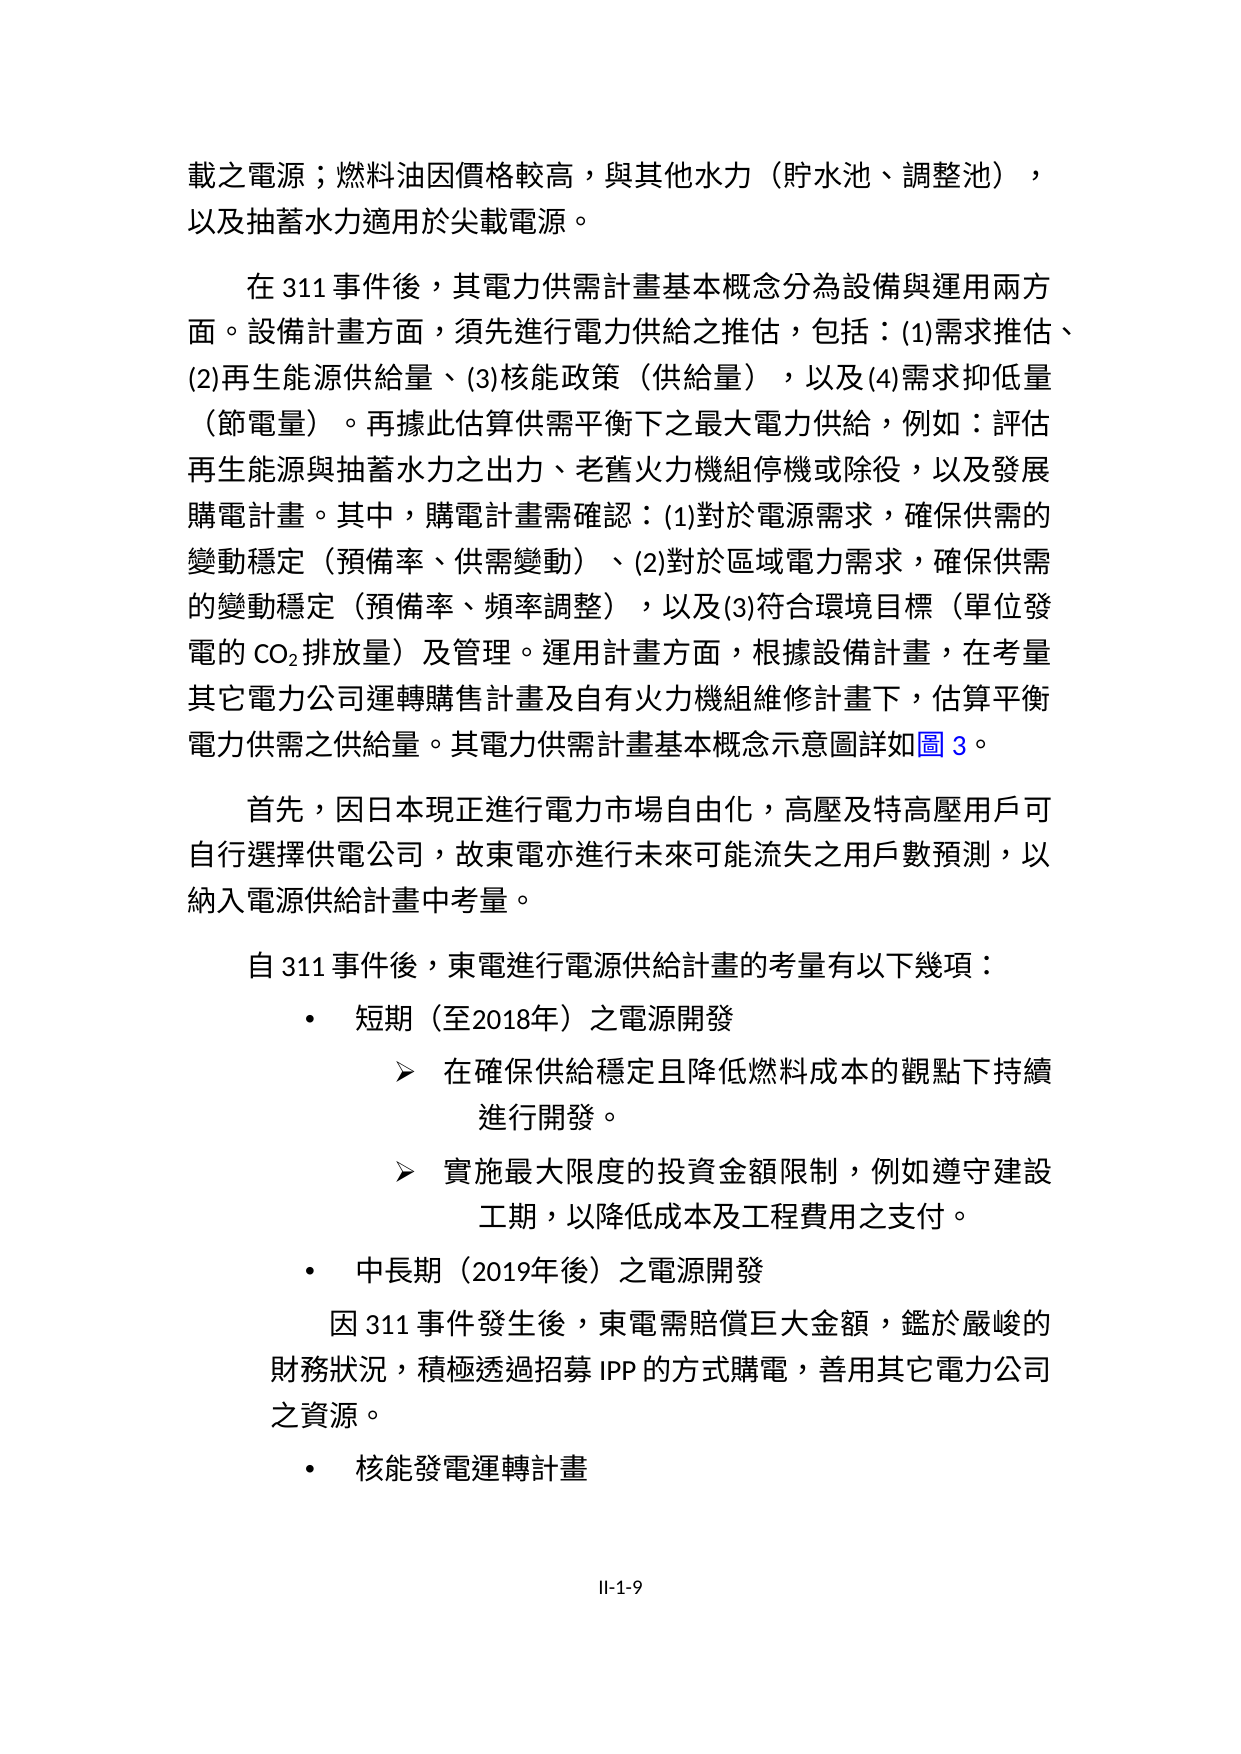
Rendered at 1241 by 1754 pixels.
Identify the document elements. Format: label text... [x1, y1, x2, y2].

list 短期（至2018年）之電源開發 [305, 993, 1053, 1039]
text 因311事件發生後，東電需賠償巨大金額，鑑於嚴峻的財務狀況，積極透過招募IPP的方式購電，善用其它電力公司之資源。 [271, 1298, 1053, 1435]
list 在確保供給穩定且降低燃料成本的觀點下持續進行開發。 [393, 1046, 1053, 1138]
list 實施最大限度的投資金額限制，例如遵守建設工期，以降低成本及工程費用之支付。 [393, 1145, 1053, 1237]
text 自311事件後，東電進行電源供給計畫的考量有以下幾項： [187, 939, 1053, 985]
text 載之電源；燃料油因價格較高，與其他水力（貯水池、調整池），以及抽蓄水力適用於尖載電源。 [187, 150, 1053, 242]
text 首先，因日本現正進行電力市場自由化，高壓及特高壓用戶可自行選擇供電公司，故東電亦進行未來可能流失之用戶數預測，以納入電源供給計畫中考量。 [187, 783, 1053, 921]
list 核能發電運轉計畫 [305, 1443, 1053, 1489]
text 在311事件後，其電力供需計畫基本概念分為設備與運用兩方面。設備計畫方面，須先進行電力供給之推估，包括：(1)需求推估、(2)再生能源供給量、(3)核能政策（供給量），以及(4)需求抑低量（節電量）。再據此估算供需平衡下之最大電力供給，例如：評估再生能源與抽蓄水力之出力、老舊火力機組停機或除役，以及發展購電計畫。其中，購電計畫需確認：(1)對於電源需求，確保供需的變動穩定（預備率、供需變動）、(2)對於區域電力需求，確保供需的變動穩定（預備率、頻率調整），以及(3)符合環境目標（單位發電的CO2排放量）及管理。運用計畫方面，根據設備計畫，在考量其它電力公司運轉購售計畫及自有火力機組維修計畫下，估算平衡電力供需之供給量。其電力供需計畫基本概念示意圖詳如圖3。 [187, 260, 1053, 764]
list 中長期（2019年後）之電源開發 [305, 1244, 1053, 1290]
